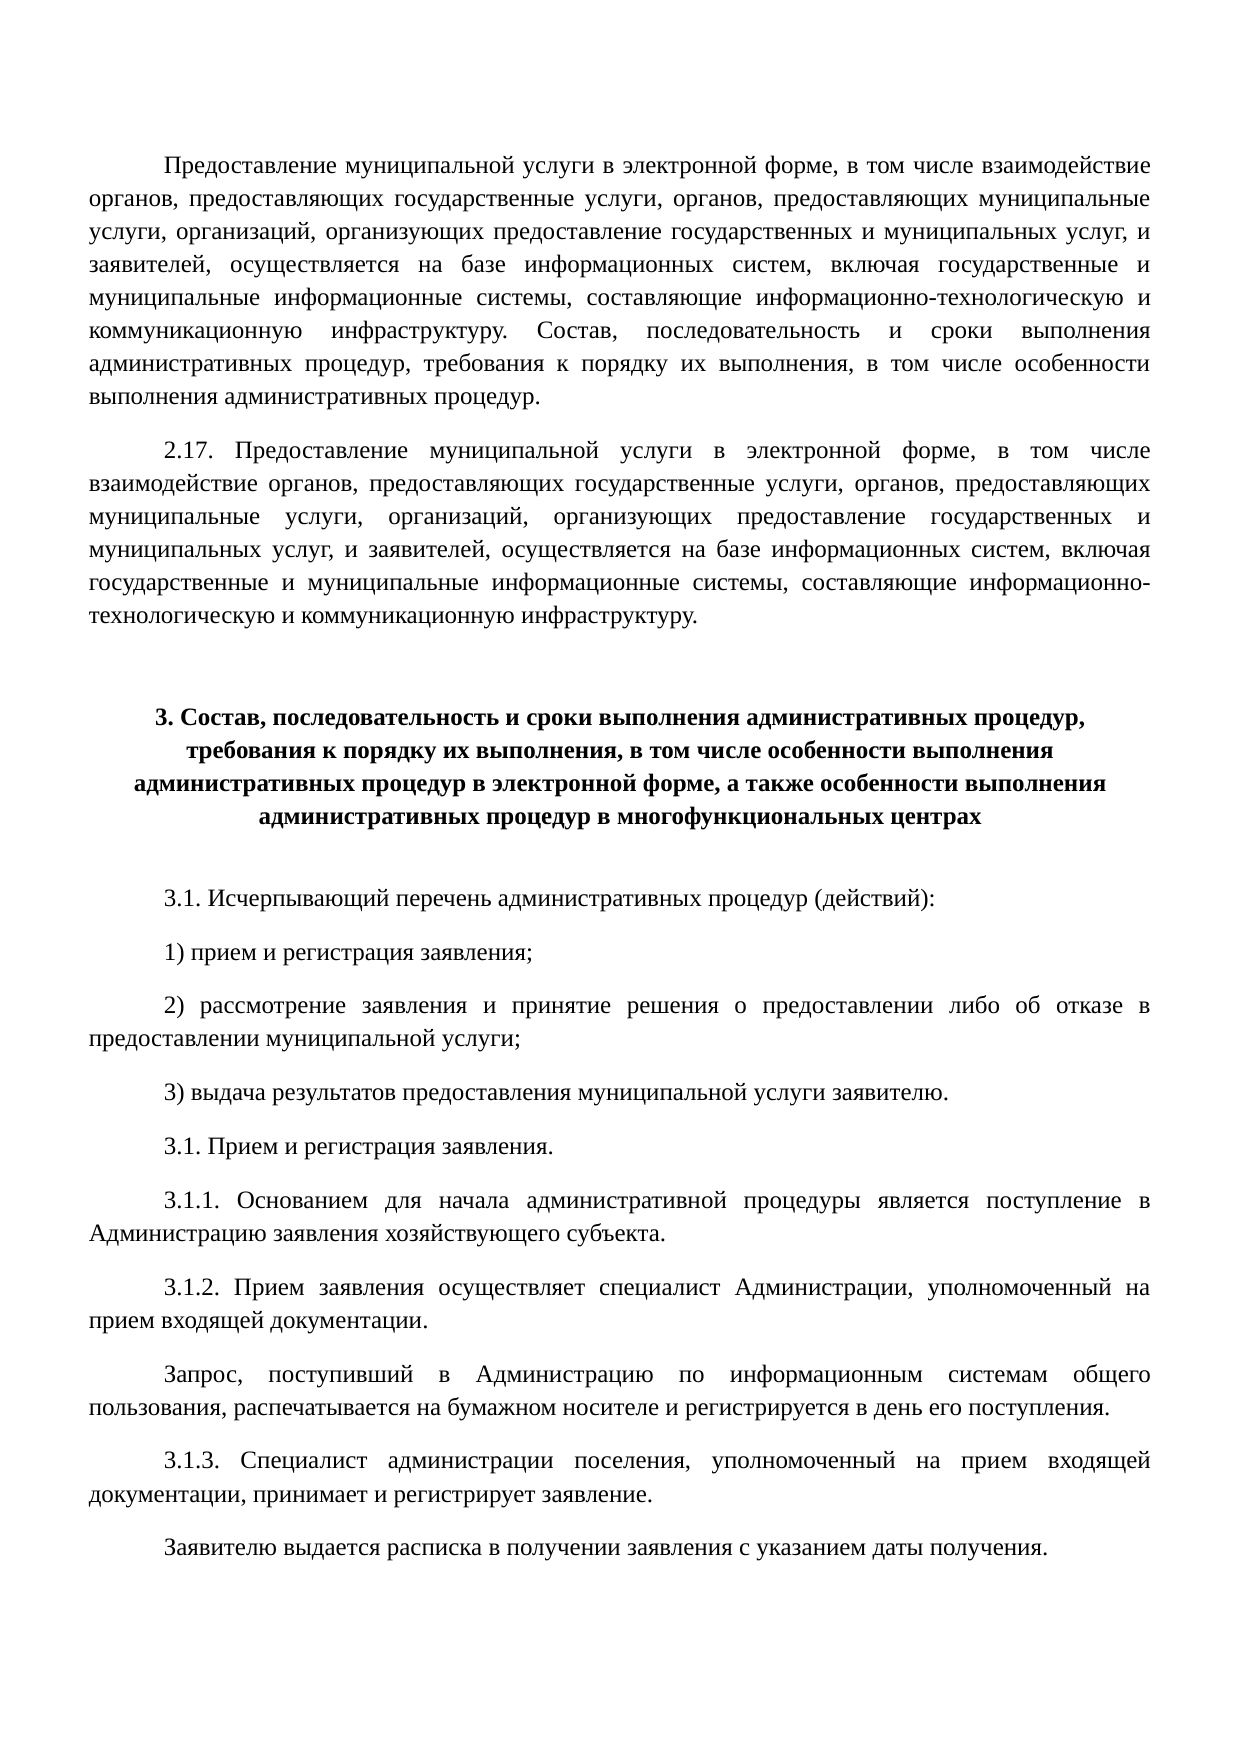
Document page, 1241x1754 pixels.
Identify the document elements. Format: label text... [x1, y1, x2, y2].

text 3.1. Прием и регистрация заявления. [88, 1131, 1152, 1160]
text 2) рассмотрение заявления и принятие решения о предоставлении либо об отказе в предоставлении муниципальной услуги; [88, 990, 1152, 1052]
text 1) прием и регистрация заявления; [88, 937, 1152, 965]
text Заявителю выдается расписка в получении заявления с указанием даты получения. [88, 1532, 1152, 1561]
text 3.1.2. Прием заявления осуществляет специалист Администрации, уполномоченный на прием входящей документации. [88, 1272, 1152, 1334]
text Запрос, поступивший в Администрацию по информационным системам общего пользования, распечатывается на бумажном носителе и регистрируется в день его поступления. [88, 1359, 1152, 1421]
text 2.17. Предоставление муниципальной услуги в электронной форме, в том числе взаимодействие органов, предоставляющих государственные услуги, органов, предоставляющих муниципальные услуги, организаций, организующих предоставление государственных и муниципальных услуг, и заявителей, осуществляется на базе информационных систем, включая государственные и муниципальные информационные системы, составляющие информационно-технологическую и коммуникационную инфраструктуру. [88, 435, 1152, 629]
subtitle 3. Состав, последовательность и сроки выполнения административных процедур, требования к порядку их выполнения, в том числе особенности выполнения административных процедур в электронной форме, а также особенности выполнения административных процедур в многофункциональных центрах [88, 702, 1152, 830]
text Предоставление муниципальной услуги в электронной форме, в том числе взаимодействие органов, предоставляющих государственные услуги, органов, предоставляющих муниципальные услуги, организаций, организующих предоставление государственных и муниципальных услуг, и заявителей, осуществляется на базе информационных систем, включая государственные и муниципальные информационные системы, составляющие информационно-технологическую и коммуникационную инфраструктуру. Состав, последовательность и сроки выполнения административных процедур, требования к порядку их выполнения, в том числе особенности выполнения административных процедур. [88, 150, 1152, 410]
text 3.1.1. Основанием для начала административной процедуры является поступление в Администрацию заявления хозяйствующего субъекта. [88, 1185, 1152, 1247]
text 3.1. Исчерпывающий перечень административных процедур (действий): [88, 883, 1152, 911]
text 3.1.3. Специалист администрации поселения, уполномоченный на прием входящей документации, принимает и регистрирует заявление. [88, 1446, 1152, 1507]
text 3) выдача результатов предоставления муниципальной услуги заявителю. [88, 1077, 1152, 1106]
